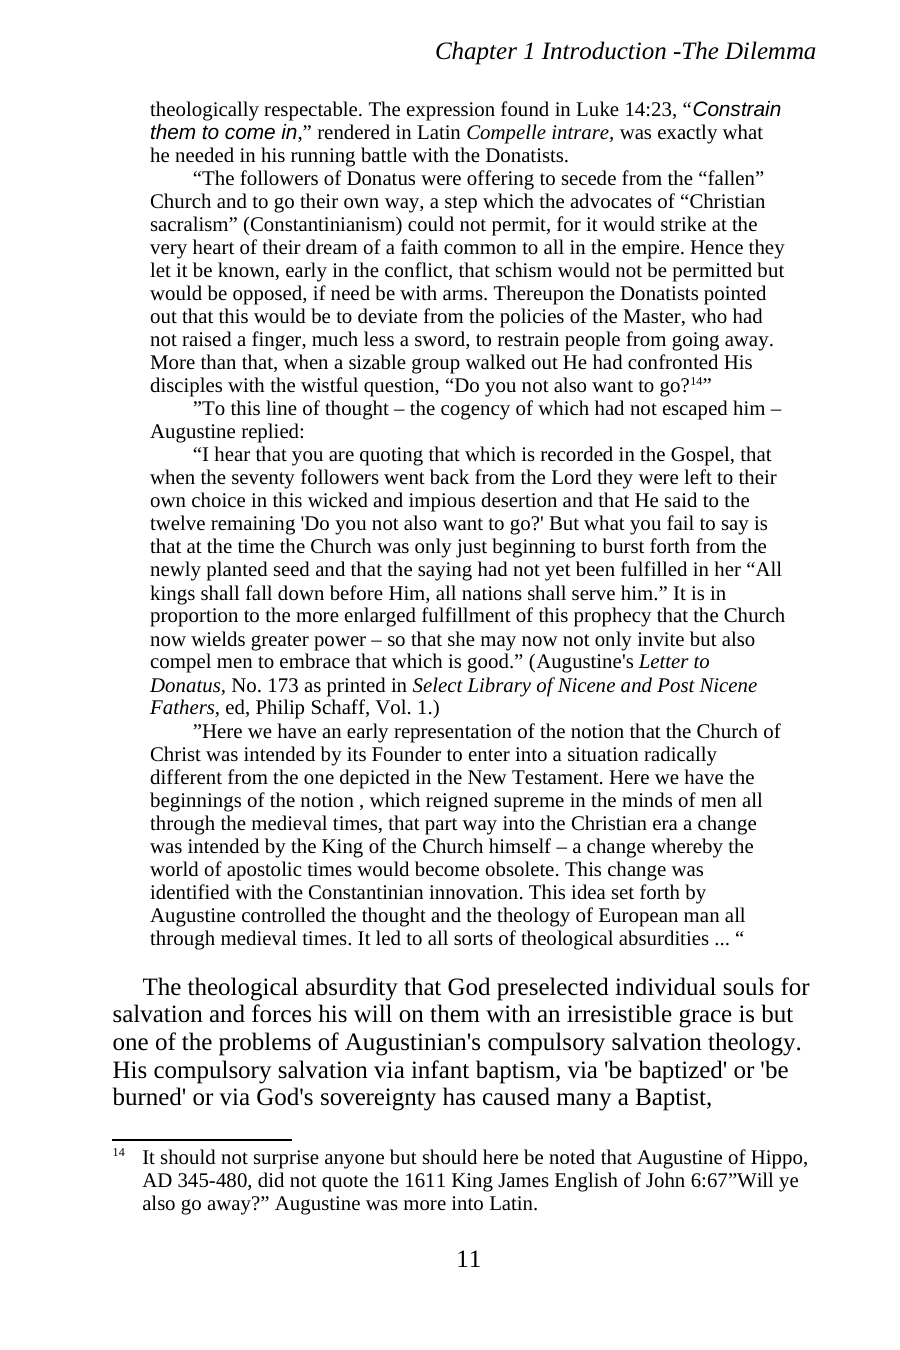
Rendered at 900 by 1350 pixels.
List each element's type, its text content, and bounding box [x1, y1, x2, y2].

text “I hear that you are quoting that which is recorded in the Gospel, that when the seventy followers went back from the Lord they were left to their own choice in this wicked and impious desertion and that He said to the twelve remaining 'Do you not also want to go?' But what you fail to say is that at the time the Church was only just beginning to burst forth from the newly planted seed and that the saying had not yet been fulfilled in her “All kings shall fall down before Him, all nations shall serve him.” It is in proportion to the more enlarged fulfillment of this prophecy that the Church now wields greater power – so that she may now not only invite but also compel men to embrace that which is good.” (Augustine's Letter to Donatus, No. 173 as printed in Select Library of Nicene and Post Nicene Fathers, ed, Philip Schaff, Vol. 1.) [150, 443, 787, 719]
text theologically respectable. The expression found in Luke 14:23, “Constrain them to come in,” rendered in Latin Compelle intrare, was exactly what he needed in his running battle with the Donatists. [150, 97, 787, 167]
text ”To this line of thought – the cogency of which had not escaped him – Augustine replied: [150, 397, 787, 443]
text ”Here we have an early representation of the notion that the Church of Christ was intended by its Founder to enter into a situation radically different from the one depicted in the New Testament. Here we have the beginnings of the notion , which reigned supreme in the minds of men all through the medieval times, that part way into the Christian era a change was intended by the King of the Church himself – a change whereby the world of apostolic times would become obsolete. This change was identified with the Constantinian innovation. This idea set forth by Augustine controlled the thought and the theology of European man all through medieval times. It led to all sorts of theological absurdities ... “ [150, 719, 787, 950]
text The theological absurdity that God preselected individual souls for salvation and forces his will on them with an irresistible grace is but one of the problems of Augustinian's compulsory salvation theology. His compulsory salvation via infant baptism, via 'be baptized' or 'be burned' or via God's sovereignty has caused many a Baptist, [112, 973, 825, 1111]
text It should not surprise anyone but should here be noted that Augustine of Hippo, AD 345-480, did not quote the 1611 King James English of John 6:67”Will ye also go away?” Augustine was more into Latin. [112, 1146, 825, 1215]
text “The followers of Donatus were offering to secede from the “fallen” Church and to go their own way, a step which the advocates of “Christian sacralism” (Constantinianism) could not permit, for it would strike at the very heart of their dream of a faith common to all in the empire. Hence they let it be known, early in the conflict, that schism would not be permitted but would be opposed, if need be with arms. Thereupon the Donatists pointed out that this would be to deviate from the policies of the Master, who had not raised a finger, much less a sword, to restrain people from going away. More than that, when a sizable group walked out He had confronted His disciples with the wistful question, “Do you not also want to go?” [150, 167, 787, 397]
